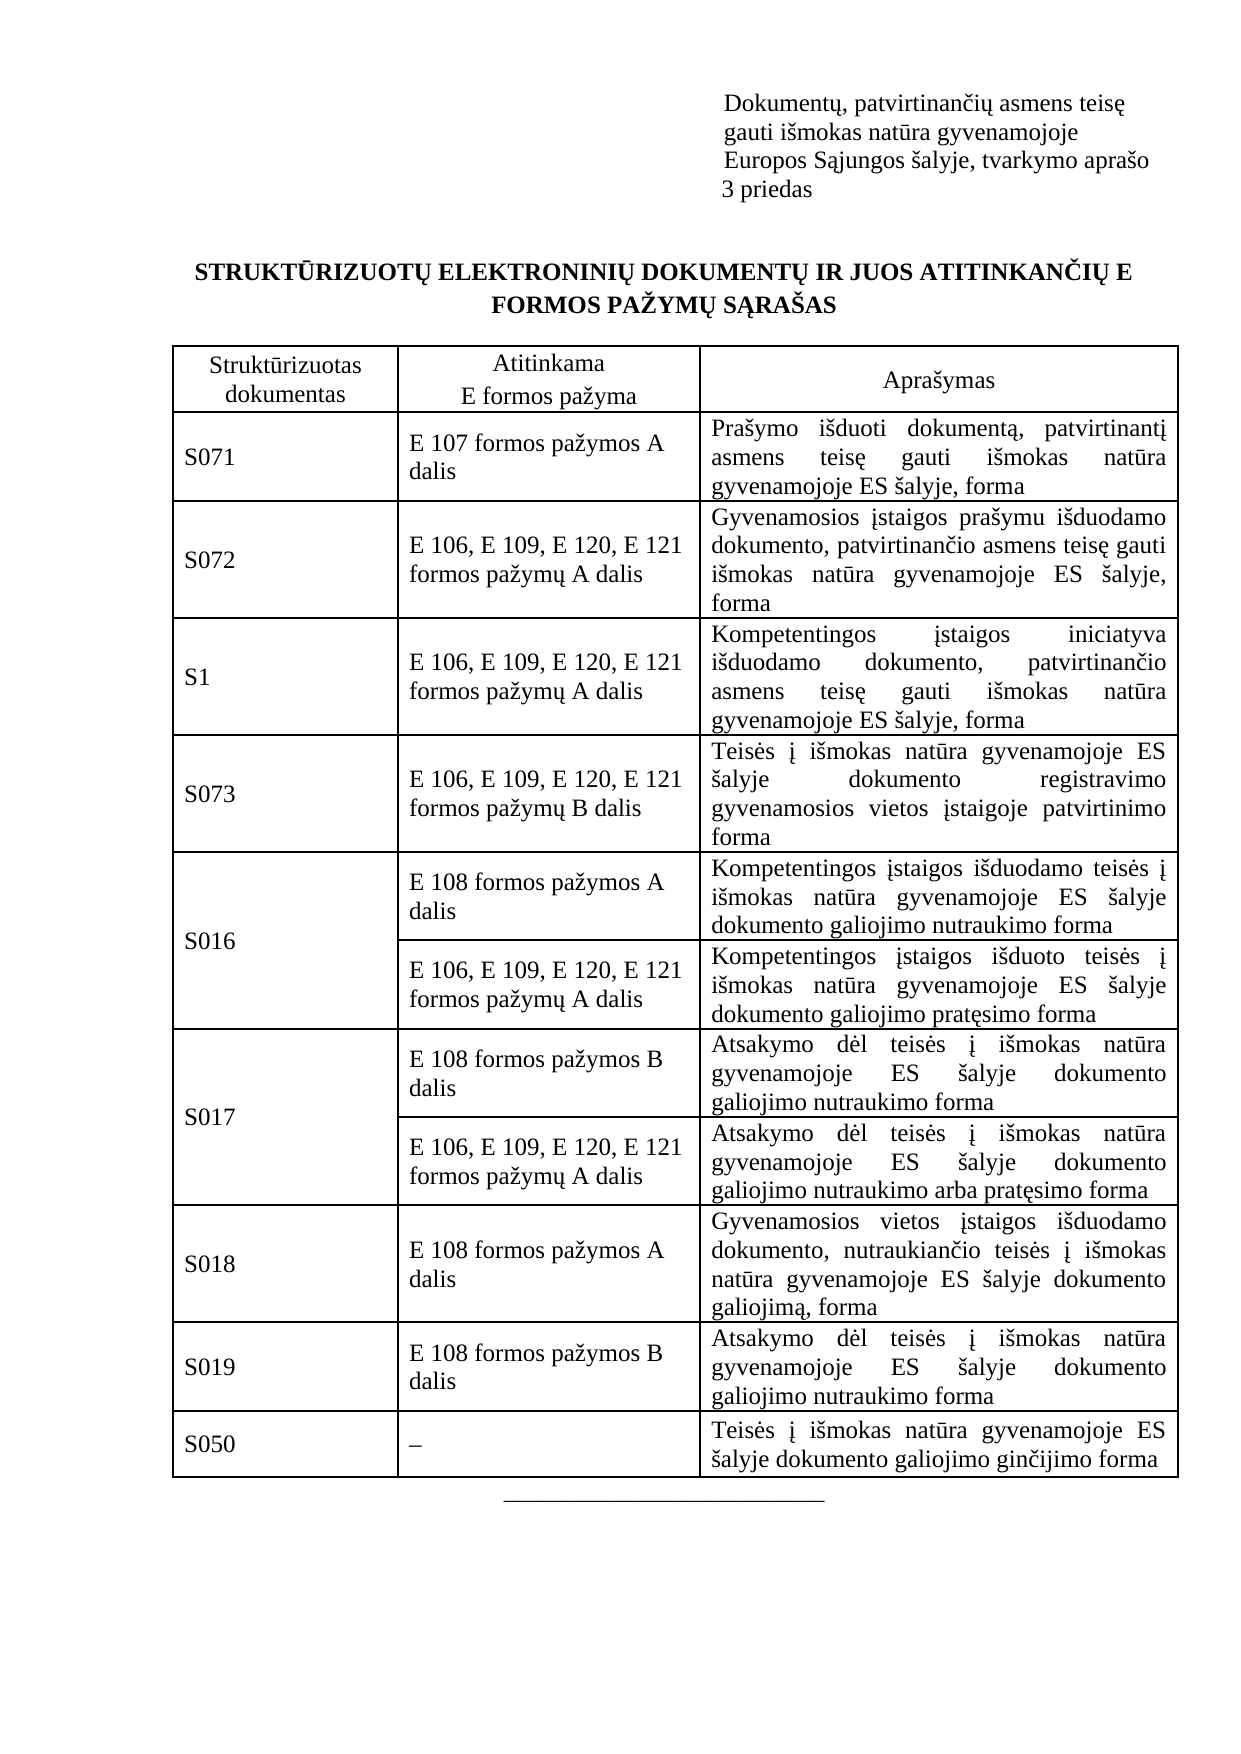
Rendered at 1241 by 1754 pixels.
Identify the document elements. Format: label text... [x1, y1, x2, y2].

table_cell S018 [174, 1206, 397, 1321]
text 3 priedas [162, 174, 1165, 203]
text STRUKTŪRIZUOTŲ ELEKTRONINIŲ DOKUMENTŲ IR JUOS ATITINKANČIŲ E FORMOS PAŽYMŲ sąrašas [162, 257, 1165, 319]
table_cell S019 [174, 1323, 397, 1409]
table_cell E 108 formos pažymos B dalis [399, 1323, 699, 1409]
table_cell Prašymo išduoti dokumentą, patvirtinantį asmens teisę gauti išmokas natūra gyvenamojoje ES šalyje, forma [701, 413, 1177, 499]
table_cell Gyvenamosios įstaigos prašymu išduodamo dokumento, patvirtinančio asmens teisę gauti išmokas natūra gyvenamojoje ES šalyje, forma [701, 502, 1177, 617]
table_cell Kompetentingos įstaigos iniciatyva išduodamo dokumento, patvirtinančio asmens teisę gauti išmokas natūra gyvenamojoje ES šalyje, forma [701, 619, 1177, 734]
table_cell Atsakymo dėl teisės į išmokas natūra gyvenamojoje ES šalyje dokumento galiojimo nutraukimo forma [701, 1323, 1177, 1409]
table_cell S017 [174, 1030, 397, 1204]
table_cell Kompetentingos įstaigos išduoto teisės į išmokas natūra gyvenamojoje ES šalyje dokumento galiojimo pratęsimo forma [701, 941, 1177, 1027]
table_cell E 106, E 109, E 120, E 121 formos pažymų A dalis [399, 619, 699, 734]
table_cell S072 [174, 502, 397, 617]
table_header Struktūrizuotas dokumentas [174, 347, 397, 411]
table_header Atitinkama [399, 347, 699, 377]
table_cell S1 [174, 619, 397, 734]
text ____________________________ [162, 1478, 1165, 1504]
table_cell S050 [174, 1412, 397, 1476]
text Dokumentų, patvirtinančių asmens teisę gauti išmokas natūra gyvenamojoje Europos Sąjungos šalyje, tvarkymo aprašo [724, 88, 1165, 174]
table_cell E 106, E 109, E 120, E 121 formos pažymų B dalis [399, 736, 699, 851]
table_cell E 107 formos pažymos A dalis [399, 413, 699, 499]
table_cell Teisės į išmokas natūra gyvenamojoje ES šalyje dokumento galiojimo ginčijimo forma [701, 1412, 1177, 1476]
table_cell E 106, E 109, E 120, E 121 formos pažymų A dalis [399, 941, 699, 1027]
table_cell E 106, E 109, E 120, E 121 formos pažymų A dalis [399, 502, 699, 617]
table_cell Atsakymo dėl teisės į išmokas natūra gyvenamojoje ES šalyje dokumento galiojimo nutraukimo arba pratęsimo forma [701, 1118, 1177, 1204]
table_cell S016 [174, 853, 397, 1027]
table_cell – [399, 1412, 699, 1476]
table_cell Atsakymo dėl teisės į išmokas natūra gyvenamojoje ES šalyje dokumento galiojimo nutraukimo forma [701, 1030, 1177, 1116]
table_cell S073 [174, 736, 397, 851]
table_cell S071 [174, 413, 397, 499]
table_cell E 108 formos pažymos A dalis [399, 1206, 699, 1321]
table_cell Kompetentingos įstaigos išduodamo teisės į išmokas natūra gyvenamojoje ES šalyje dokumento galiojimo nutraukimo forma [701, 853, 1177, 939]
table_header Aprašymas [701, 347, 1177, 411]
table_cell E 106, E 109, E 120, E 121 formos pažymų A dalis [399, 1118, 699, 1204]
table_cell E 108 formos pažymos A dalis [399, 853, 699, 939]
table_cell Gyvenamosios vietos įstaigos išduodamo dokumento, nutraukiančio teisės į išmokas natūra gyvenamojoje ES šalyje dokumento galiojimą, forma [701, 1206, 1177, 1321]
table_cell E 108 formos pažymos B dalis [399, 1030, 699, 1116]
table_cell E formos pažyma [399, 378, 699, 411]
table_cell Teisės į išmokas natūra gyvenamojoje ES šalyje dokumento registravimo gyvenamosios vietos įstaigoje patvirtinimo forma [701, 736, 1177, 851]
